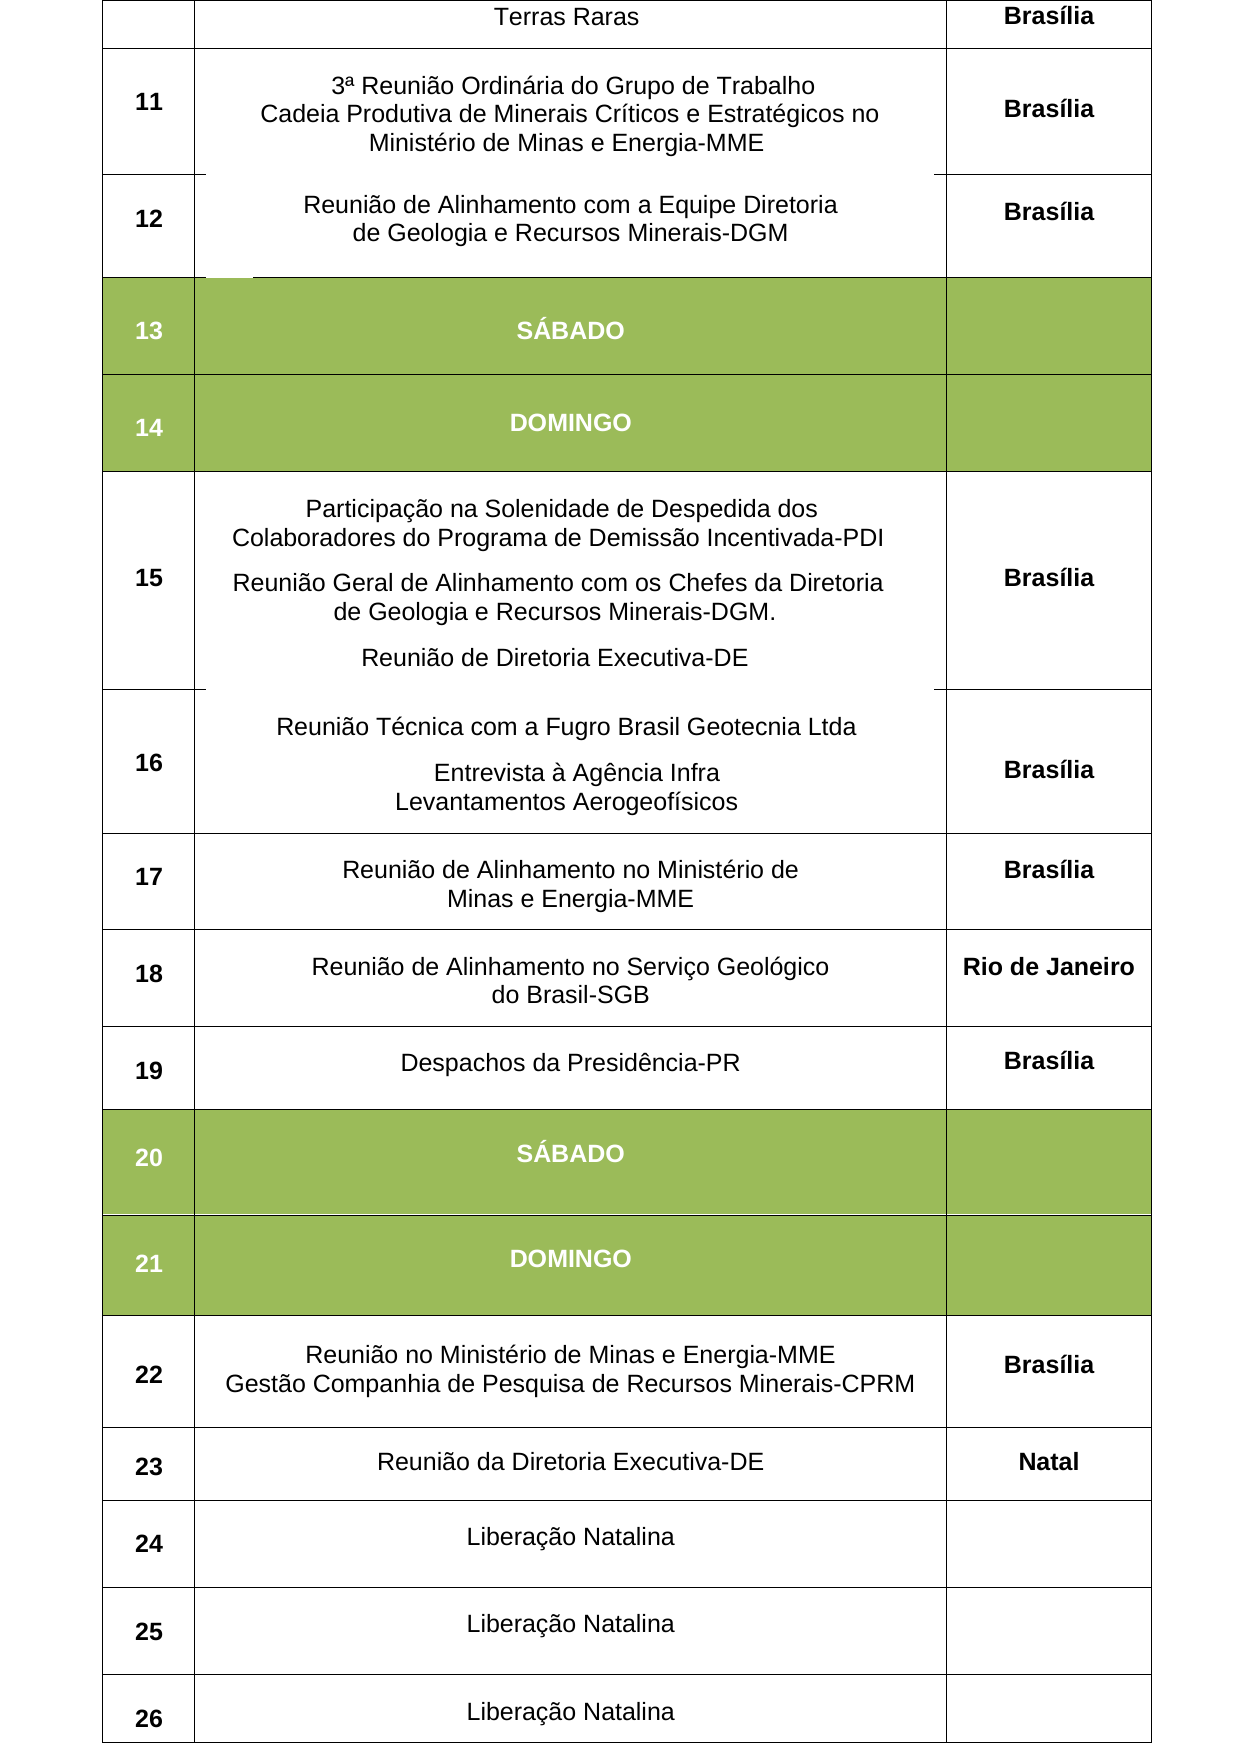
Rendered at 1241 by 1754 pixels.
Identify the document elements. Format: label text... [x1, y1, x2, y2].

table_cell Reunião de Alinhamento no Serviço Geológico do Brasil-SGB [195, 930, 946, 1026]
table_cell 14 [103, 375, 194, 471]
table_cell Liberação Natalina [195, 1588, 946, 1674]
table_cell [103, 1, 194, 48]
table_cell 15 [103, 472, 194, 689]
table_cell Brasília [947, 1316, 1151, 1427]
table_cell [947, 1588, 1151, 1674]
table_cell 19 [103, 1027, 194, 1109]
table_cell Brasília [947, 690, 1151, 832]
table_cell Despachos da Presidência-PR [195, 1027, 946, 1109]
table_cell [935, 1, 946, 48]
table_cell 11 [103, 49, 194, 174]
table_cell 18 [103, 930, 194, 1026]
table_cell [195, 472, 206, 689]
table_cell 24 [103, 1501, 194, 1587]
table_cell [195, 690, 946, 832]
table_cell Reunião de Alinhamento com a Equipe Diretoria de Geologia e Recursos Minerais-DGM [195, 175, 946, 277]
table_cell 17 [103, 834, 194, 929]
table_cell [947, 278, 1151, 374]
table_header [207, 248, 229, 276]
table_cell Reunião da Diretoria Executiva-DE [195, 1428, 946, 1499]
table_cell DOMINGO [195, 375, 946, 471]
table_header [229, 248, 252, 276]
table_header 3ª Reunião Ordinária do Grupo de Trabalho Cadeia Produtiva de Minerais Críticos e Estratégicos no Ministério de Minas e Energia-MME [207, 71, 934, 173]
table_cell Rio de Janeiro [947, 930, 1151, 1026]
table_cell Liberação Natalina [195, 1501, 946, 1587]
table_cell Brasília [947, 1, 1151, 48]
table_cell 21 [103, 1216, 194, 1315]
table_cell 20 [103, 1110, 194, 1214]
table_cell Brasília [947, 49, 1151, 174]
table_cell Brasília [947, 472, 1151, 689]
table_header Terras Raras [207, 2, 934, 47]
table_cell 22 [103, 1316, 194, 1427]
table_cell Brasília [947, 1027, 1151, 1109]
table_cell [195, 1, 206, 48]
table_cell Brasília [947, 175, 1151, 277]
table_cell 26 [103, 1675, 194, 1742]
table_cell Brasília [947, 834, 1151, 929]
table_cell 12 [103, 175, 194, 277]
table_cell DOMINGO [195, 1216, 946, 1315]
table_cell Natal [947, 1428, 1151, 1499]
table_cell SÁBADO [195, 1110, 946, 1214]
table_cell 25 [103, 1588, 194, 1674]
table_cell [947, 375, 1151, 471]
table_cell [947, 1110, 1151, 1214]
table_cell Reunião de Alinhamento no Ministério de Minas e Energia-MME [195, 834, 946, 929]
table_cell SÁBADO [195, 278, 946, 374]
table_cell Reunião no Ministério de Minas e Energia-MME Gestão Companhia de Pesquisa de Recursos Minerais-CPRM [195, 1316, 946, 1427]
table_cell [947, 1501, 1151, 1587]
table_cell 13 [103, 278, 194, 374]
table_cell [947, 1675, 1151, 1742]
table_cell [947, 1216, 1151, 1315]
table_header [207, 473, 908, 689]
table_header Participação na Solenidade de Despedida dos Colaboradores do Programa de Demissão Incentivada-PDI Reunião Geral de Alinhamento com os Chefes da Diretoria de Geologia e Recursos Minerais-DGM. Reunião de Diretoria Executiva-DE [218, 495, 899, 688]
table_cell [935, 472, 946, 689]
table_header Reunião Técnica com a Fugro Brasil Geotecnia Ltda Entrevista à Agência Infra Levantamentos Aerogeofísicos [207, 713, 934, 832]
table_cell 23 [103, 1428, 194, 1499]
table_cell 16 [103, 690, 194, 832]
table_cell Liberação Natalina [195, 1675, 946, 1742]
table_header [909, 473, 934, 689]
table_cell [195, 49, 946, 174]
